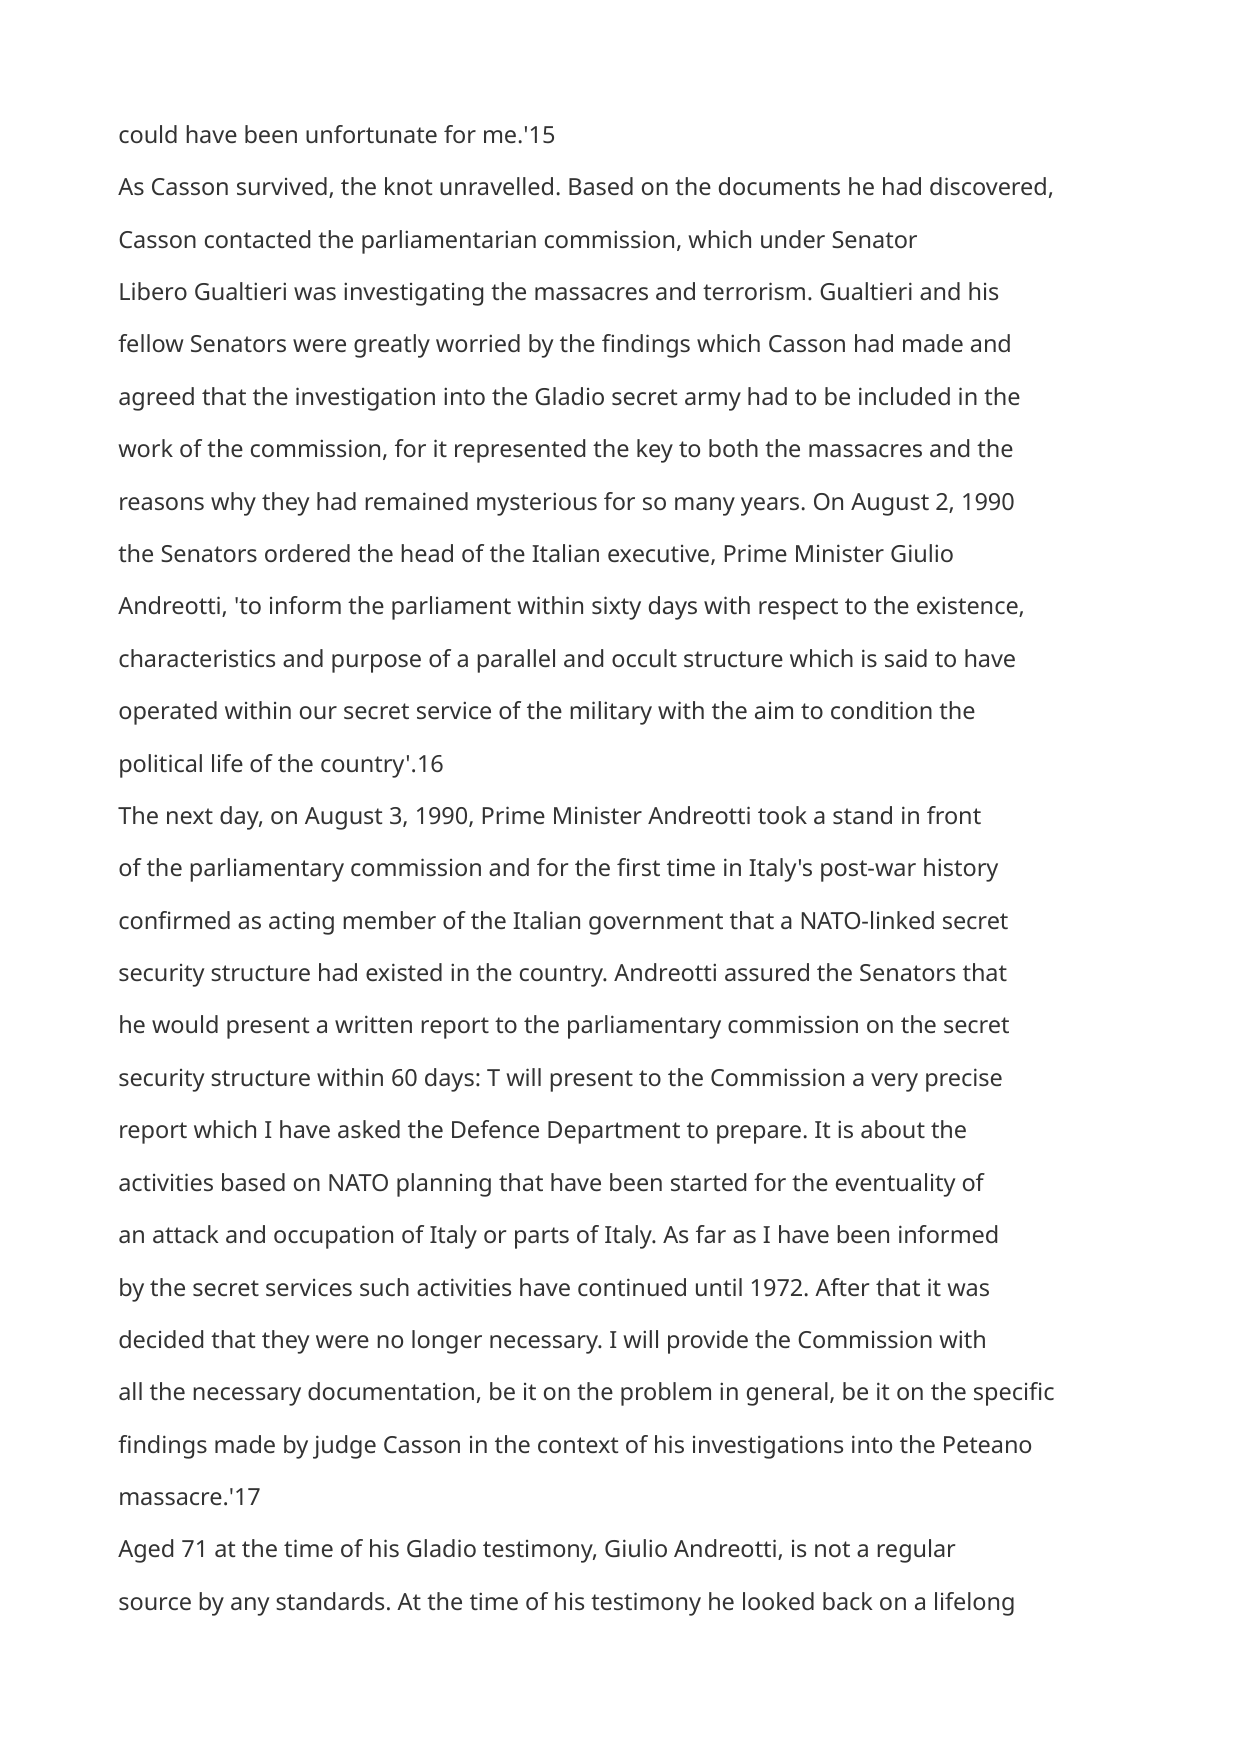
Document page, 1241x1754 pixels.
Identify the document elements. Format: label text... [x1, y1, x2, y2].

text The next day, on August 3, 1990, Prime Minister Andreotti took a stand in front [118, 799, 1122, 831]
text characteristics and purpose of a parallel and occult structure which is said to have [118, 642, 1122, 674]
text of the parliamentary commission and for the first time in Italy's post-war history [118, 852, 1122, 884]
text decided that they were no longer necessary. I will provide the Commission with [118, 1323, 1122, 1355]
text activities based on NATO planning that have been started for the eventuality of [118, 1166, 1122, 1198]
text As Casson survived, the knot unravelled. Based on the documents he had discovered, [118, 171, 1122, 202]
text confirmed as acting member of the Italian government that a NATO-linked secret [118, 904, 1122, 936]
text all the necessary documentation, be it on the problem in general, be it on the specific [118, 1376, 1122, 1408]
text Casson contacted the parliamentarian commission, which under Senator [118, 223, 1122, 255]
text Libero Gualtieri was investigating the massacres and terrorism. Gualtieri and his [118, 275, 1122, 307]
text Andreotti, 'to inform the parliament within sixty days with respect to the existence, [118, 590, 1122, 622]
text agreed that the investigation into the Gladio secret army had to be included in the [118, 380, 1122, 412]
text source by any standards. At the time of his testimony he looked back on a lifelong [118, 1585, 1122, 1617]
text Aged 71 at the time of his Gladio testimony, Giulio Andreotti, is not a regular [118, 1533, 1122, 1565]
text political life of the country'.16 [118, 747, 1122, 779]
text he would present a written report to the parliamentary commission on the secret [118, 1009, 1122, 1041]
text by the secret services such activities have continued until 1972. After that it was [118, 1271, 1122, 1303]
text operated within our secret service of the military with the aim to condition the [118, 694, 1122, 726]
text security structure had existed in the country. Andreotti assured the Senators that [118, 956, 1122, 988]
text an attack and occupation of Italy or parts of Italy. As far as I have been informed [118, 1218, 1122, 1250]
text massacre.'17 [118, 1480, 1122, 1512]
text the Senators ordered the head of the Italian executive, Prime Minister Giulio [118, 537, 1122, 569]
text security structure within 60 days: T will present to the Commission a very precise [118, 1061, 1122, 1093]
text findings made by judge Casson in the context of his investigations into the Peteano [118, 1428, 1122, 1460]
text could have been unfortunate for me.'15 [118, 118, 1122, 150]
text reasons why they had remained mysterious for so many years. On August 2, 1990 [118, 485, 1122, 517]
text work of the commission, for it represented the key to both the massacres and the [118, 432, 1122, 464]
text fellow Senators were greatly worried by the findings which Casson had made and [118, 328, 1122, 360]
text report which I have asked the Defence Department to prepare. It is about the [118, 1114, 1122, 1146]
